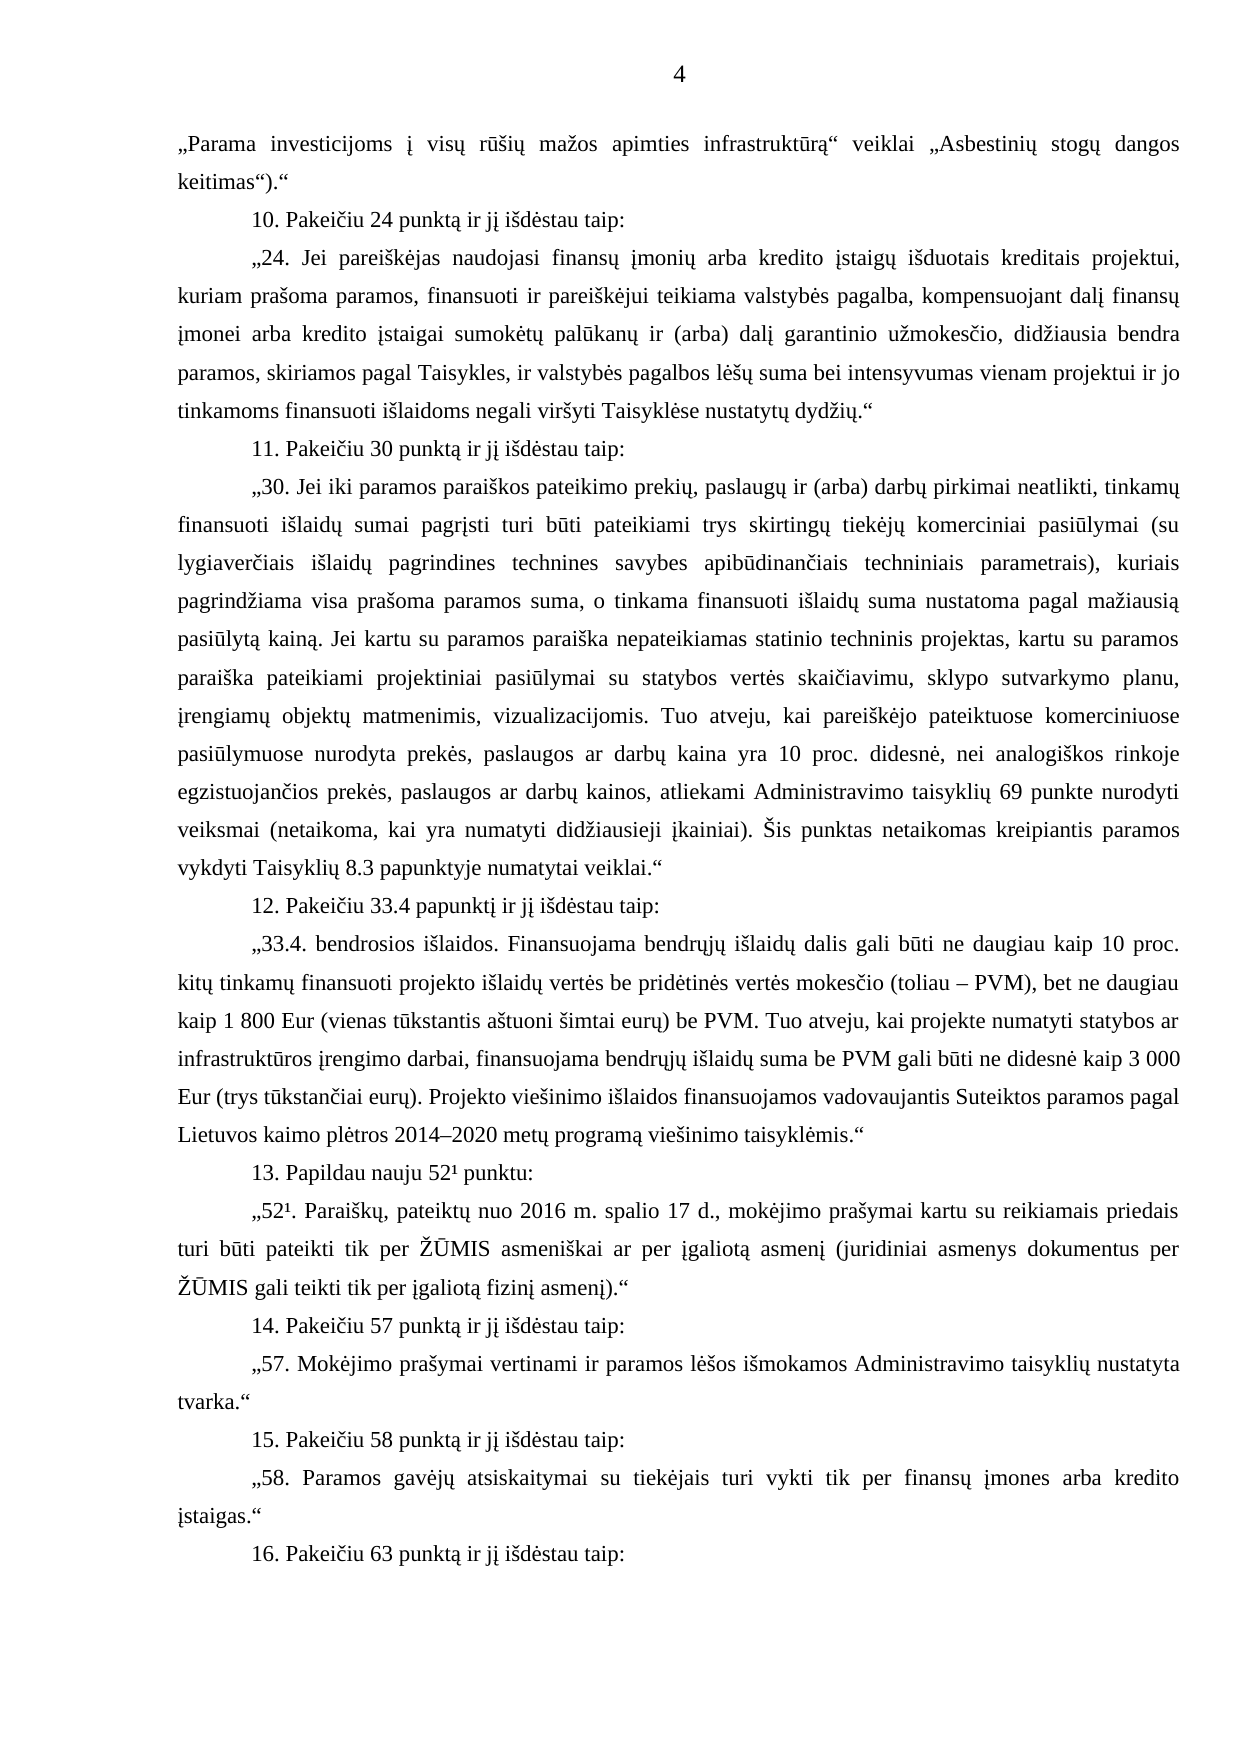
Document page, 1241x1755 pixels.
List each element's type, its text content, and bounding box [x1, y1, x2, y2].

text „52¹. Paraiškų, pateiktų nuo 2016 m. spalio 17 d., mokėjimo prašymai kartu su reikiamais priedais turi būti pateikti tik per ŽŪMIS asmeniškai ar per įgaliotą asmenį (juridiniai asmenys dokumentus per ŽŪMIS gali teikti tik per įgaliotą fizinį asmenį).“ [177, 1197, 1181, 1300]
text „24. Jei pareiškėjas naudojasi finansų įmonių arba kredito įstaigų išduotais kreditais projektui, kuriam prašoma paramos, finansuoti ir pareiškėjui teikiama valstybės pagalba, kompensuojant dalį finansų įmonei arba kredito įstaigai sumokėtų palūkanų ir (arba) dalį garantinio užmokesčio, didžiausia bendra paramos, skiriamos pagal Taisykles, ir valstybės pagalbos lėšų suma bei intensyvumas vienam projektui ir jo tinkamoms finansuoti išlaidoms negali viršyti Taisyklėse nustatytų dydžių.“ [177, 244, 1181, 423]
text 10. Pakeičiu 24 punktą ir jį išdėstau taip: [177, 206, 1181, 232]
text „57. Mokėjimo prašymai vertinami ir paramos lėšos išmokamos Administravimo taisyklių nustatyta tvarka.“ [177, 1350, 1181, 1414]
text 16. Pakeičiu 63 punktą ir jį išdėstau taip: [177, 1541, 1181, 1567]
text „33.4. bendrosios išlaidos. Finansuojama bendrųjų išlaidų dalis gali būti ne daugiau kaip 10 proc. kitų tinkamų finansuoti projekto išlaidų vertės be pridėtinės vertės mokesčio (toliau – PVM), bet ne daugiau kaip 1 800 Eur (vienas tūkstantis aštuoni šimtai eurų) be PVM. Tuo atveju, kai projekte numatyti statybos ar infrastruktūros įrengimo darbai, finansuojama bendrųjų išlaidų suma be PVM gali būti ne didesnė kaip 3 000 Eur (trys tūkstančiai eurų). Projekto viešinimo išlaidos finansuojamos vadovaujantis Suteiktos paramos pagal Lietuvos kaimo plėtros 2014–2020 metų programą viešinimo taisyklėmis.“ [177, 931, 1181, 1147]
text „58. Paramos gavėjų atsiskaitymai su tiekėjais turi vykti tik per finansų įmones arba kredito įstaigas.“ [177, 1464, 1181, 1529]
text „Parama investicijoms į visų rūšių mažos apimties infrastruktūrą“ veiklai „Asbestinių stogų dangos keitimas“).“ [177, 130, 1181, 194]
text 13. Papildau nauju 52¹ punktu: [177, 1159, 1181, 1186]
text „30. Jei iki paramos paraiškos pateikimo prekių, paslaugų ir (arba) darbų pirkimai neatlikti, tinkamų finansuoti išlaidų sumai pagrįsti turi būti pateikiami trys skirtingų tiekėjų komerciniai pasiūlymai (su lygiaverčiais išlaidų pagrindines technines savybes apibūdinančiais techniniais parametrais), kuriais pagrindžiama visa prašoma paramos suma, o tinkama finansuoti išlaidų suma nustatoma pagal mažiausią pasiūlytą kainą. Jei kartu su paramos paraiška nepateikiamas statinio techninis projektas, kartu su paramos paraiška pateikiami projektiniai pasiūlymai su statybos vertės skaičiavimu, sklypo sutvarkymo planu, įrengiamų objektų matmenimis, vizualizacijomis. Tuo atveju, kai pareiškėjo pateiktuose komerciniuose pasiūlymuose nurodyta prekės, paslaugos ar darbų kaina yra 10 proc. didesnė, nei analogiškos rinkoje egzistuojančios prekės, paslaugos ar darbų kainos, atliekami Administravimo taisyklių 69 punkte nurodyti veiksmai (netaikoma, kai yra numatyti didžiausieji įkainiai). Šis punktas netaikomas kreipiantis paramos vykdyti Taisyklių 8.3 papunktyje numatytai veiklai.“ [177, 473, 1181, 881]
text 11. Pakeičiu 30 punktą ir jį išdėstau taip: [177, 435, 1181, 461]
text 15. Pakeičiu 58 punktą ir jį išdėstau taip: [177, 1426, 1181, 1452]
text 14. Pakeičiu 57 punktą ir jį išdėstau taip: [177, 1312, 1181, 1338]
text 12. Pakeičiu 33.4 papunktį ir jį išdėstau taip: [177, 892, 1181, 919]
